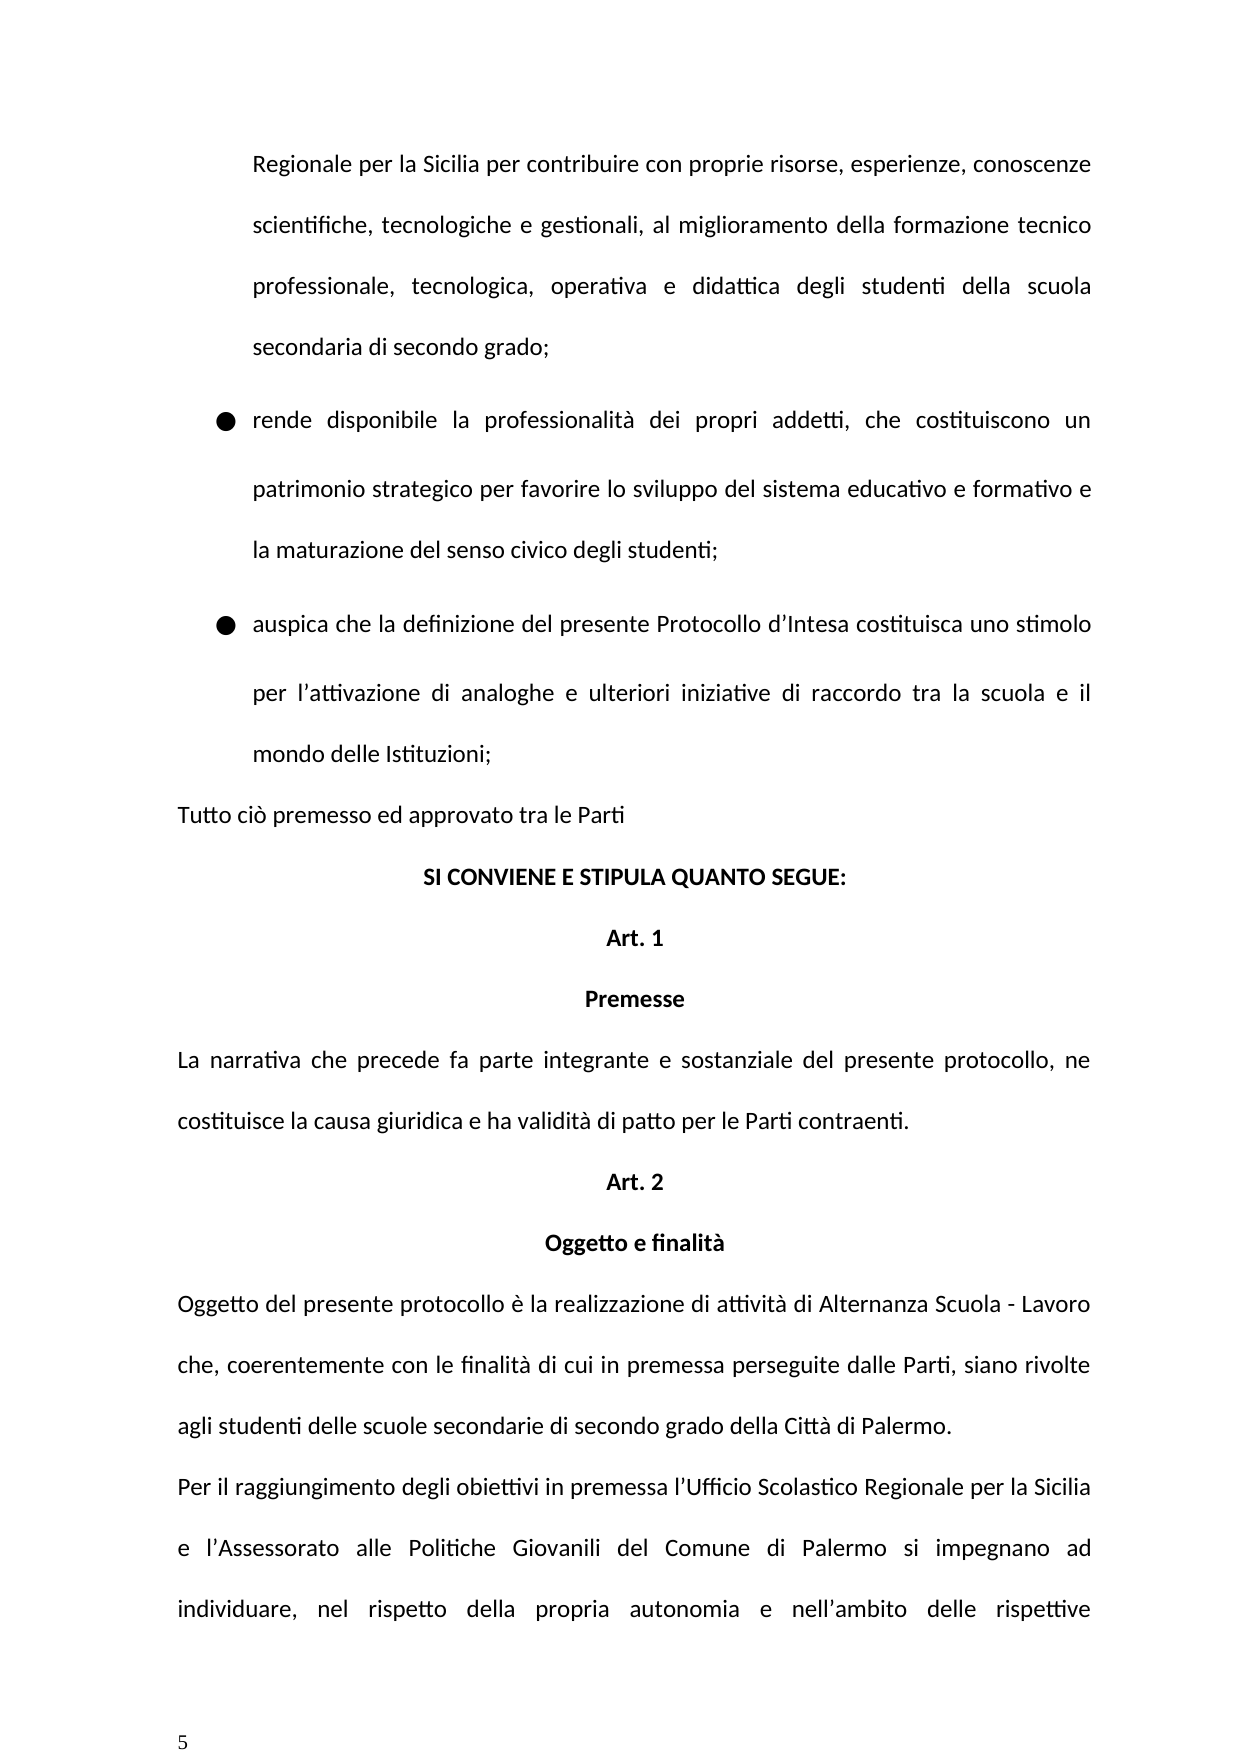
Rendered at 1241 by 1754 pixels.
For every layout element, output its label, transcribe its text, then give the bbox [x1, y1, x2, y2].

text Premesse [177, 983, 1093, 1013]
text Oggetto e finalità [177, 1227, 1093, 1257]
text Per il raggiungimento degli obiettivi in premessa l’Ufficio Scolastico Regionale per la Sicilia e l’Assessorato alle Politiche Giovanili del Comune di Palermo si impegnano ad individuare, nel rispetto della propria autonomia e nell’ambito delle rispettive [177, 1471, 1093, 1624]
text Oggetto del presente protocollo è la realizzazione di attività di Alternanza Scuola - Lavoro che, coerentemente con le finalità di cui in premessa perseguite dalle Parti, siano rivolte agli studenti delle scuole secondarie di secondo grado della Città di Palermo. [177, 1288, 1093, 1441]
text Art. 2 [177, 1166, 1093, 1196]
text Tutto ciò premesso ed approvato tra le Parti [177, 799, 1093, 830]
list Regionale per la Sicilia per contribuire con proprie risorse, esperienze, conoscenze scientifiche, tecnologiche e gestionali, al miglioramento della formazione tecnico­ professionale, tecnologica, operativa e didattica degli studenti della scuola secondaria di secondo grado; [215, 148, 1093, 361]
text SI CONVIENE E STIPULA QUANTO SEGUE: [177, 861, 1093, 891]
list rende disponibile la professionalità dei propri addetti, che costituiscono un patrimonio strategico per favorire lo sviluppo del sistema educativo e formativo e la maturazione del senso civico degli studenti; [215, 392, 1093, 565]
text Art. 1 [177, 922, 1093, 952]
list auspica che la definizione del presente Protocollo d’Intesa costituisca uno stimolo per l’attivazione di analoghe e ulteriori iniziative di raccordo tra la scuola e il mondo delle Istituzioni; [215, 596, 1093, 769]
text La narrativa che precede fa parte integrante e sostanziale del presente protocollo, ne costituisce la causa giuridica e ha validità di patto per le Parti contraenti. [177, 1044, 1093, 1135]
